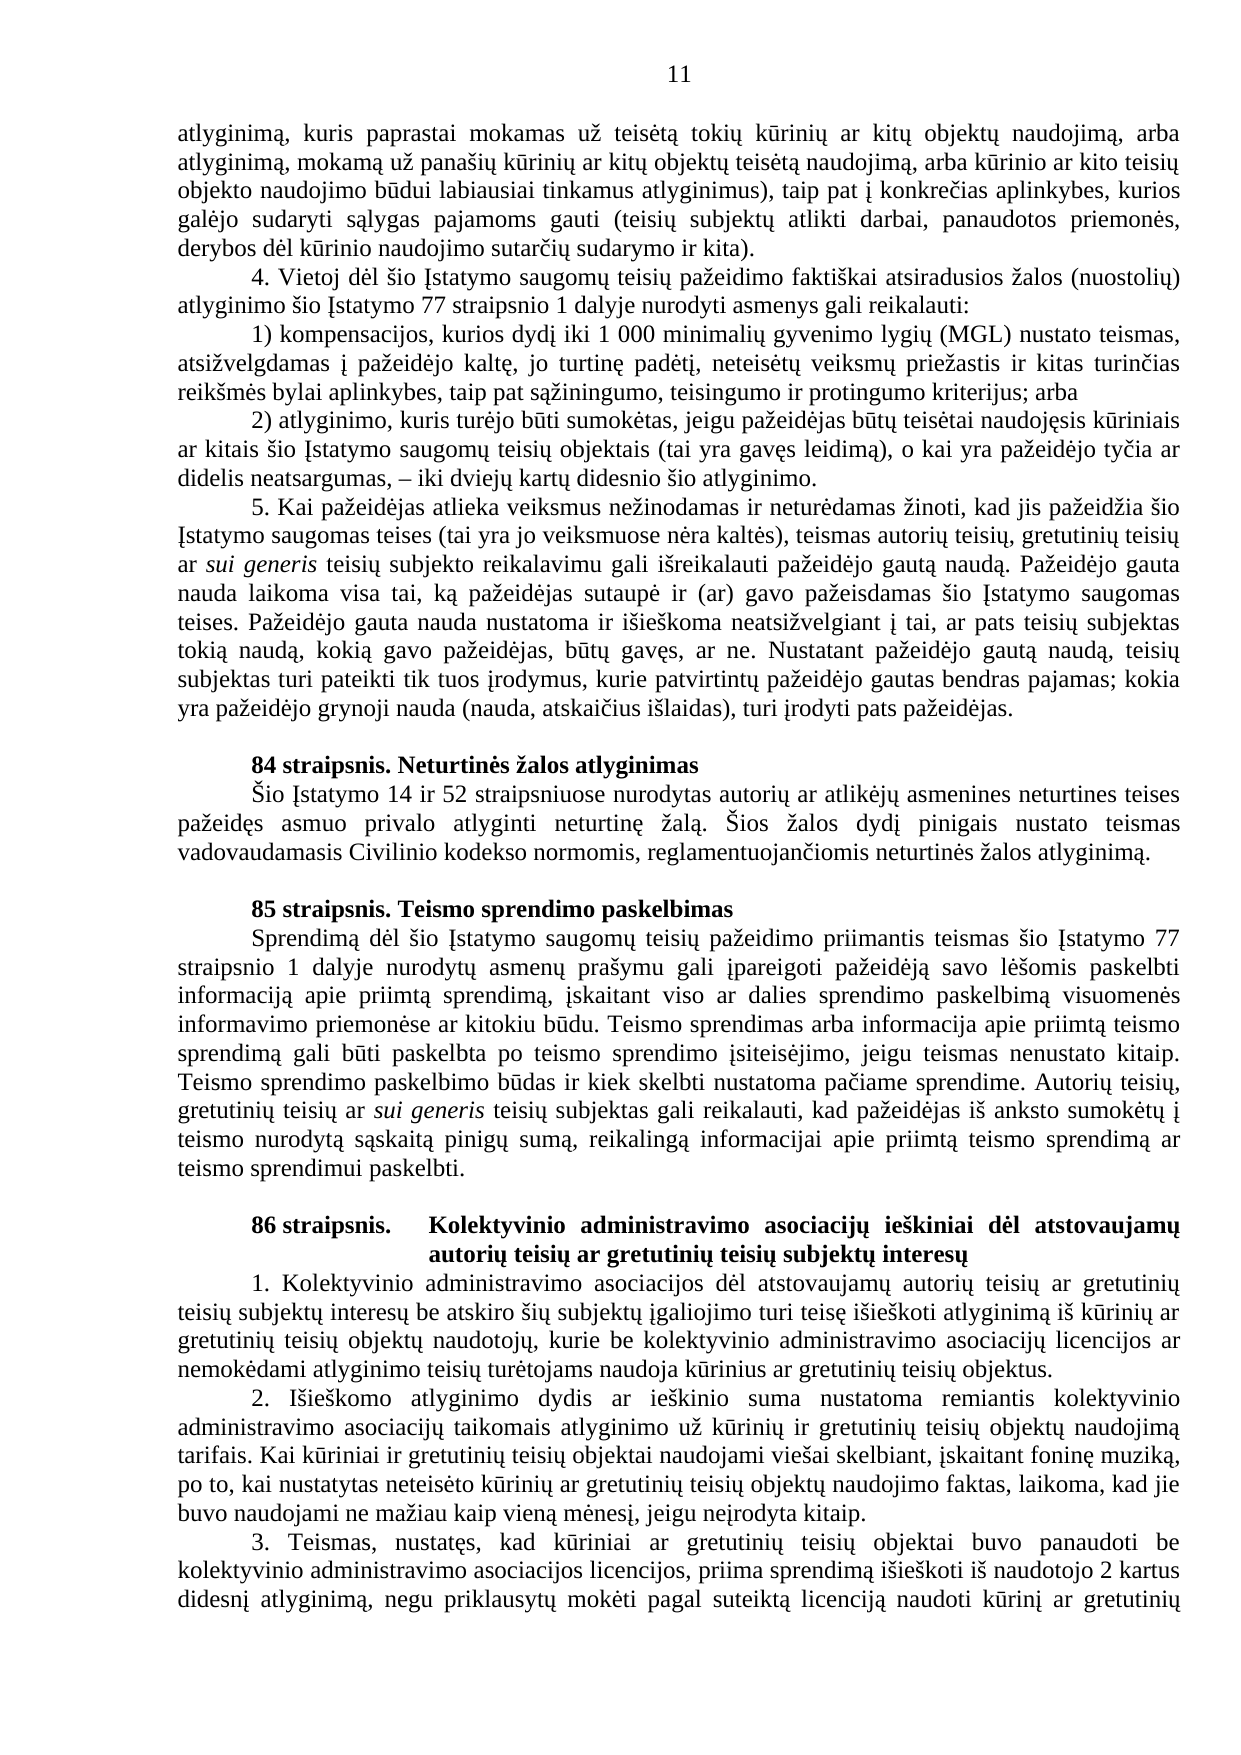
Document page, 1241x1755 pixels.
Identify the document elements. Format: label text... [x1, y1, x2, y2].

text 1. Kolektyvinio administravimo asociacijos dėl atstovaujamų autorių teisių ar gretutinių teisių subjektų interesų be atskiro šių subjektų įgaliojimo turi teisę išieškoti atlyginimą iš kūrinių ar gretutinių teisių objektų naudotojų, kurie be kolektyvinio administravimo asociacijų licencijos ar nemokėdami atlyginimo teisių turėtojams naudoja kūrinius ar gretutinių teisių objektus. [177, 1268, 1181, 1383]
text 86 straipsnis. Kolektyvinio administravimo asociacijų ieškiniai dėl atstovaujamų autorių teisių ar gretutinių teisių subjektų interesų [251, 1211, 1181, 1268]
text 4. Vietoj dėl šio Įstatymo saugomų teisių pažeidimo faktiškai atsiradusios žalos (nuostolių) atlyginimo šio Įstatymo 77 straipsnio 1 dalyje nurodyti asmenys gali reikalauti: [177, 262, 1181, 319]
text 3. Teismas, nustatęs, kad kūriniai ar gretutinių teisių objektai buvo panaudoti be kolektyvinio administravimo asociacijos licencijos, priima sprendimą išieškoti iš naudotojo 2 kartus didesnį atlyginimą, negu priklausytų mokėti pagal suteiktą licenciją naudoti kūrinį ar gretutinių [177, 1527, 1181, 1613]
text Šio Įstatymo 14 ir 52 straipsniuose nurodytas autorių ar atlikėjų asmenines neturtines teises pažeidęs asmuo privalo atlyginti neturtinę žalą. Šios žalos dydį pinigais nustato teismas vadovaudamasis Civilinio kodekso normomis, reglamentuojančiomis neturtinės žalos atlyginimą. [177, 779, 1181, 866]
text 5. Kai pažeidėjas atlieka veiksmus nežinodamas ir neturėdamas žinoti, kad jis pažeidžia šio Įstatymo saugomas teises (tai yra jo veiksmuose nėra kaltės), teismas autorių teisių, gretutinių teisių ar sui generis teisių subjekto reikalavimu gali išreikalauti pažeidėjo gautą naudą. Pažeidėjo gauta nauda laikoma visa tai, ką pažeidėjas sutaupė ir (ar) gavo pažeisdamas šio Įstatymo saugomas teises. Pažeidėjo gauta nauda nustatoma ir išieškoma neatsižvelgiant į tai, ar pats teisių subjektas tokią naudą, kokią gavo pažeidėjas, būtų gavęs, ar ne. Nustatant pažeidėjo gautą naudą, teisių subjektas turi pateikti tik tuos įrodymus, kurie patvirtintų pažeidėjo gautas bendras pajamas; kokia yra pažeidėjo grynoji nauda (nauda, atskaičius išlaidas), turi įrodyti pats pažeidėjas. [177, 492, 1181, 722]
text 1) kompensacijos, kurios dydį iki 1 000 minimalių gyvenimo lygių (MGL) nustato teismas, atsižvelgdamas į pažeidėjo kaltę, jo turtinę padėtį, neteisėtų veiksmų priežastis ir kitas turinčias reikšmės bylai aplinkybes, taip pat sąžiningumo, teisingumo ir protingumo kriterijus; arba [177, 319, 1181, 406]
text 2. Išieškomo atlyginimo dydis ar ieškinio suma nustatoma remiantis kolektyvinio administravimo asociacijų taikomais atlyginimo už kūrinių ir gretutinių teisių objektų naudojimą tarifais. Kai kūriniai ir gretutinių teisių objektai naudojami viešai skelbiant, įskaitant foninę muziką, po to, kai nustatytas neteisėto kūrinių ar gretutinių teisių objektų naudojimo faktas, laikoma, kad jie buvo naudojami ne mažiau kaip vieną mėnesį, jeigu neįrodyta kitaip. [177, 1383, 1181, 1527]
text 84 straipsnis. Neturtinės žalos atlyginimas [177, 751, 1181, 779]
text Sprendimą dėl šio Įstatymo saugomų teisių pažeidimo priimantis teismas šio Įstatymo 77 straipsnio 1 dalyje nurodytų asmenų prašymu gali įpareigoti pažeidėją savo lėšomis paskelbti informaciją apie priimtą sprendimą, įskaitant viso ar dalies sprendimo paskelbimą visuomenės informavimo priemonėse ar kitokiu būdu. Teismo sprendimas arba informacija apie priimtą teismo sprendimą gali būti paskelbta po teismo sprendimo įsiteisėjimo, jeigu teismas nenustato kitaip. Teismo sprendimo paskelbimo būdas ir kiek skelbti nustatoma pačiame sprendime. Autorių teisių, gretutinių teisių ar sui generis teisių subjektas gali reikalauti, kad pažeidėjas iš anksto sumokėtų į teismo nurodytą sąskaitą pinigų sumą, reikalingą informacijai apie priimtą teismo sprendimą ar teismo sprendimui paskelbti. [177, 923, 1181, 1182]
text 85 straipsnis. Teismo sprendimo paskelbimas [177, 894, 1181, 923]
text 2) atlyginimo, kuris turėjo būti sumokėtas, jeigu pažeidėjas būtų teisėtai naudojęsis kūriniais ar kitais šio Įstatymo saugomų teisių objektais (tai yra gavęs leidimą), o kai yra pažeidėjo tyčia ar didelis neatsargumas, – iki dviejų kartų didesnio šio atlyginimo. [177, 406, 1181, 492]
text atlyginimą, kuris paprastai mokamas už teisėtą tokių kūrinių ar kitų objektų naudojimą, arba atlyginimą, mokamą už panašių kūrinių ar kitų objektų teisėtą naudojimą, arba kūrinio ar kito teisių objekto naudojimo būdui labiausiai tinkamus atlyginimus), taip pat į konkrečias aplinkybes, kurios galėjo sudaryti sąlygas pajamoms gauti (teisių subjektų atlikti darbai, panaudotos priemonės, derybos dėl kūrinio naudojimo sutarčių sudarymo ir kita). [177, 118, 1181, 262]
